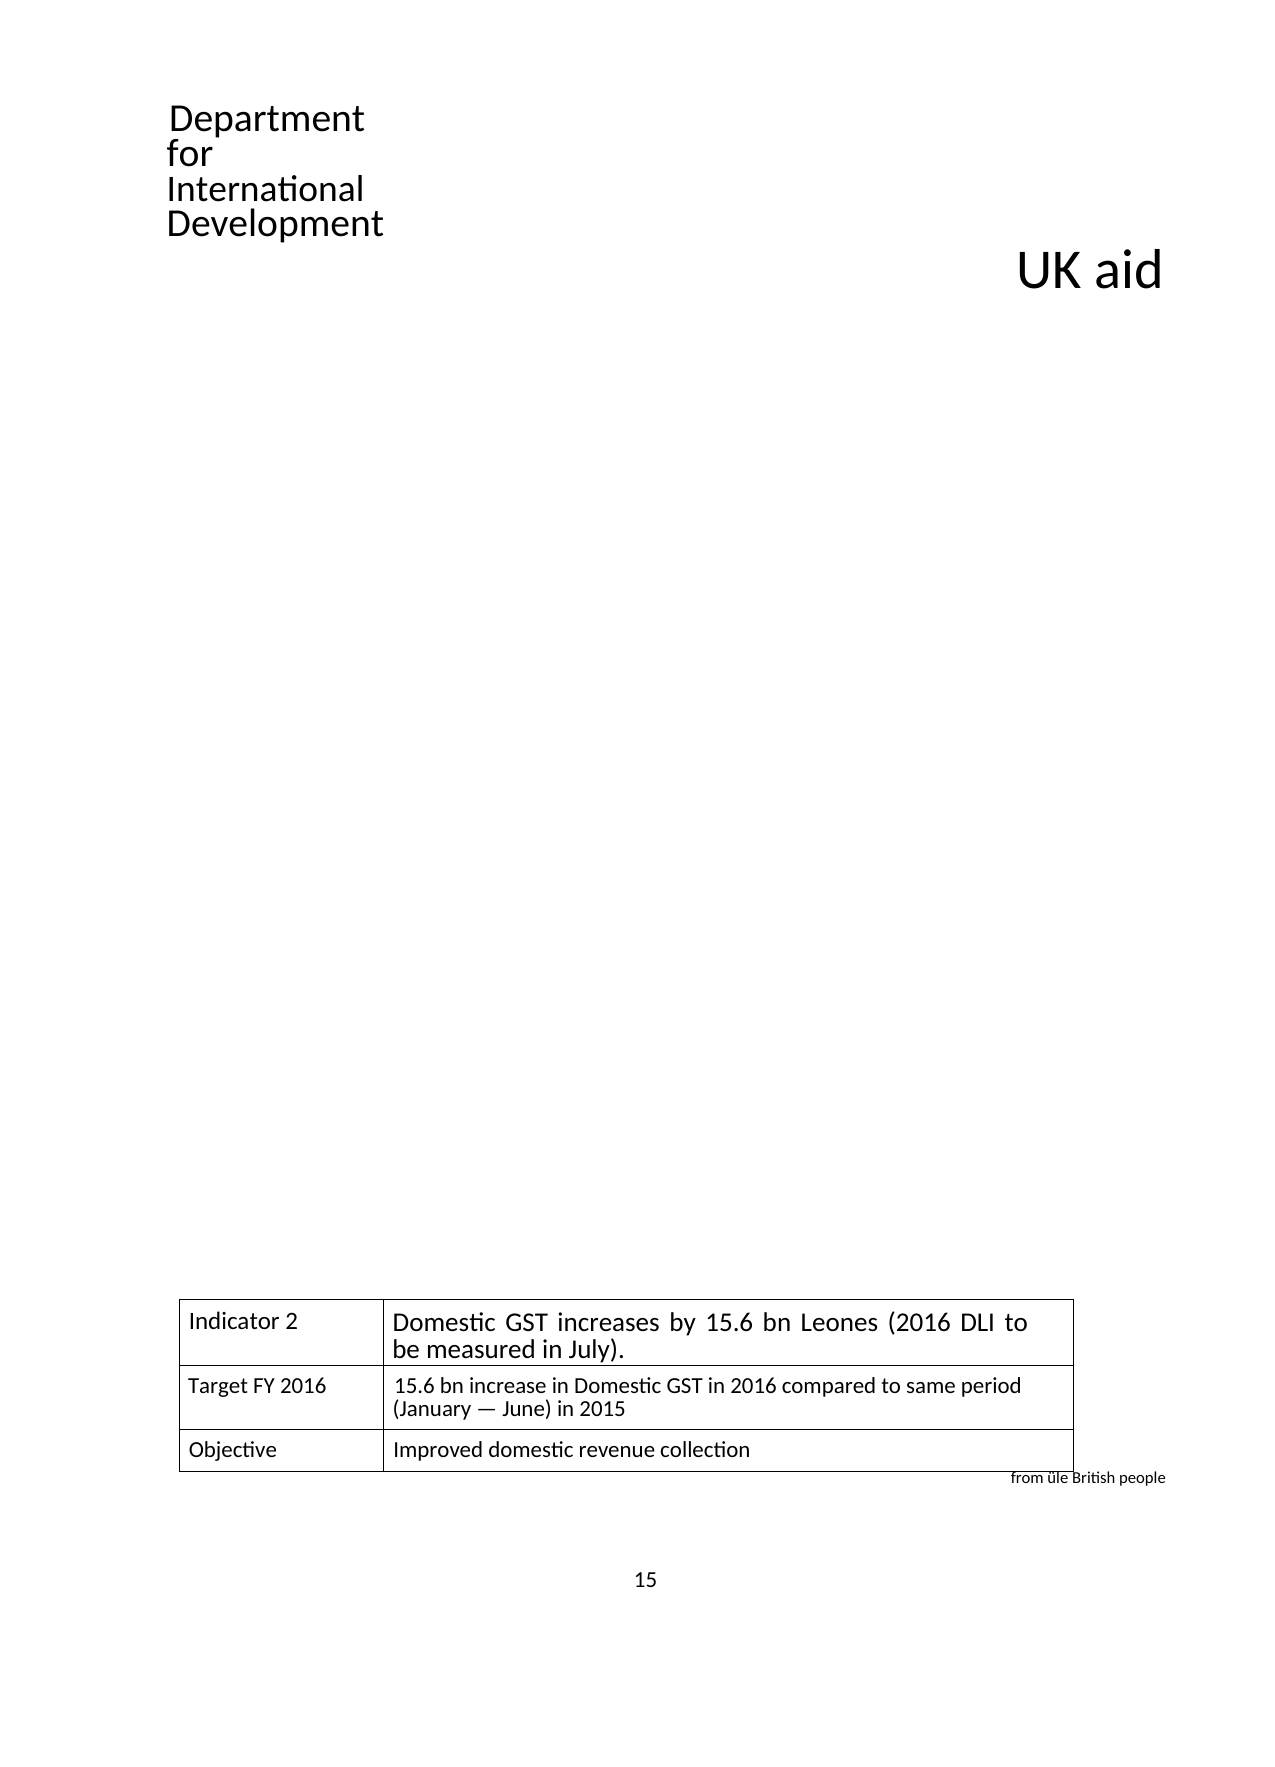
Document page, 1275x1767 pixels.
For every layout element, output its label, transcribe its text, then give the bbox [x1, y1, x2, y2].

text UK aid [179, 246, 1164, 302]
table_cell Objective [180, 1430, 383, 1471]
table_cell Target FY 2016 [180, 1366, 383, 1429]
table_cell 15.6 bn increase in Domestic GST in 2016 compared to same period (January — June) in 2015 [384, 1366, 1073, 1429]
table_header Domestic GST increases by 15.6 bn Leones (2016 DLI to be measured in July). [384, 1300, 1073, 1365]
table_cell Improved domestic revenue collection [384, 1430, 1073, 1471]
table_header Indicator 2 [180, 1300, 383, 1365]
text from üle British people [179, 1471, 1166, 1488]
